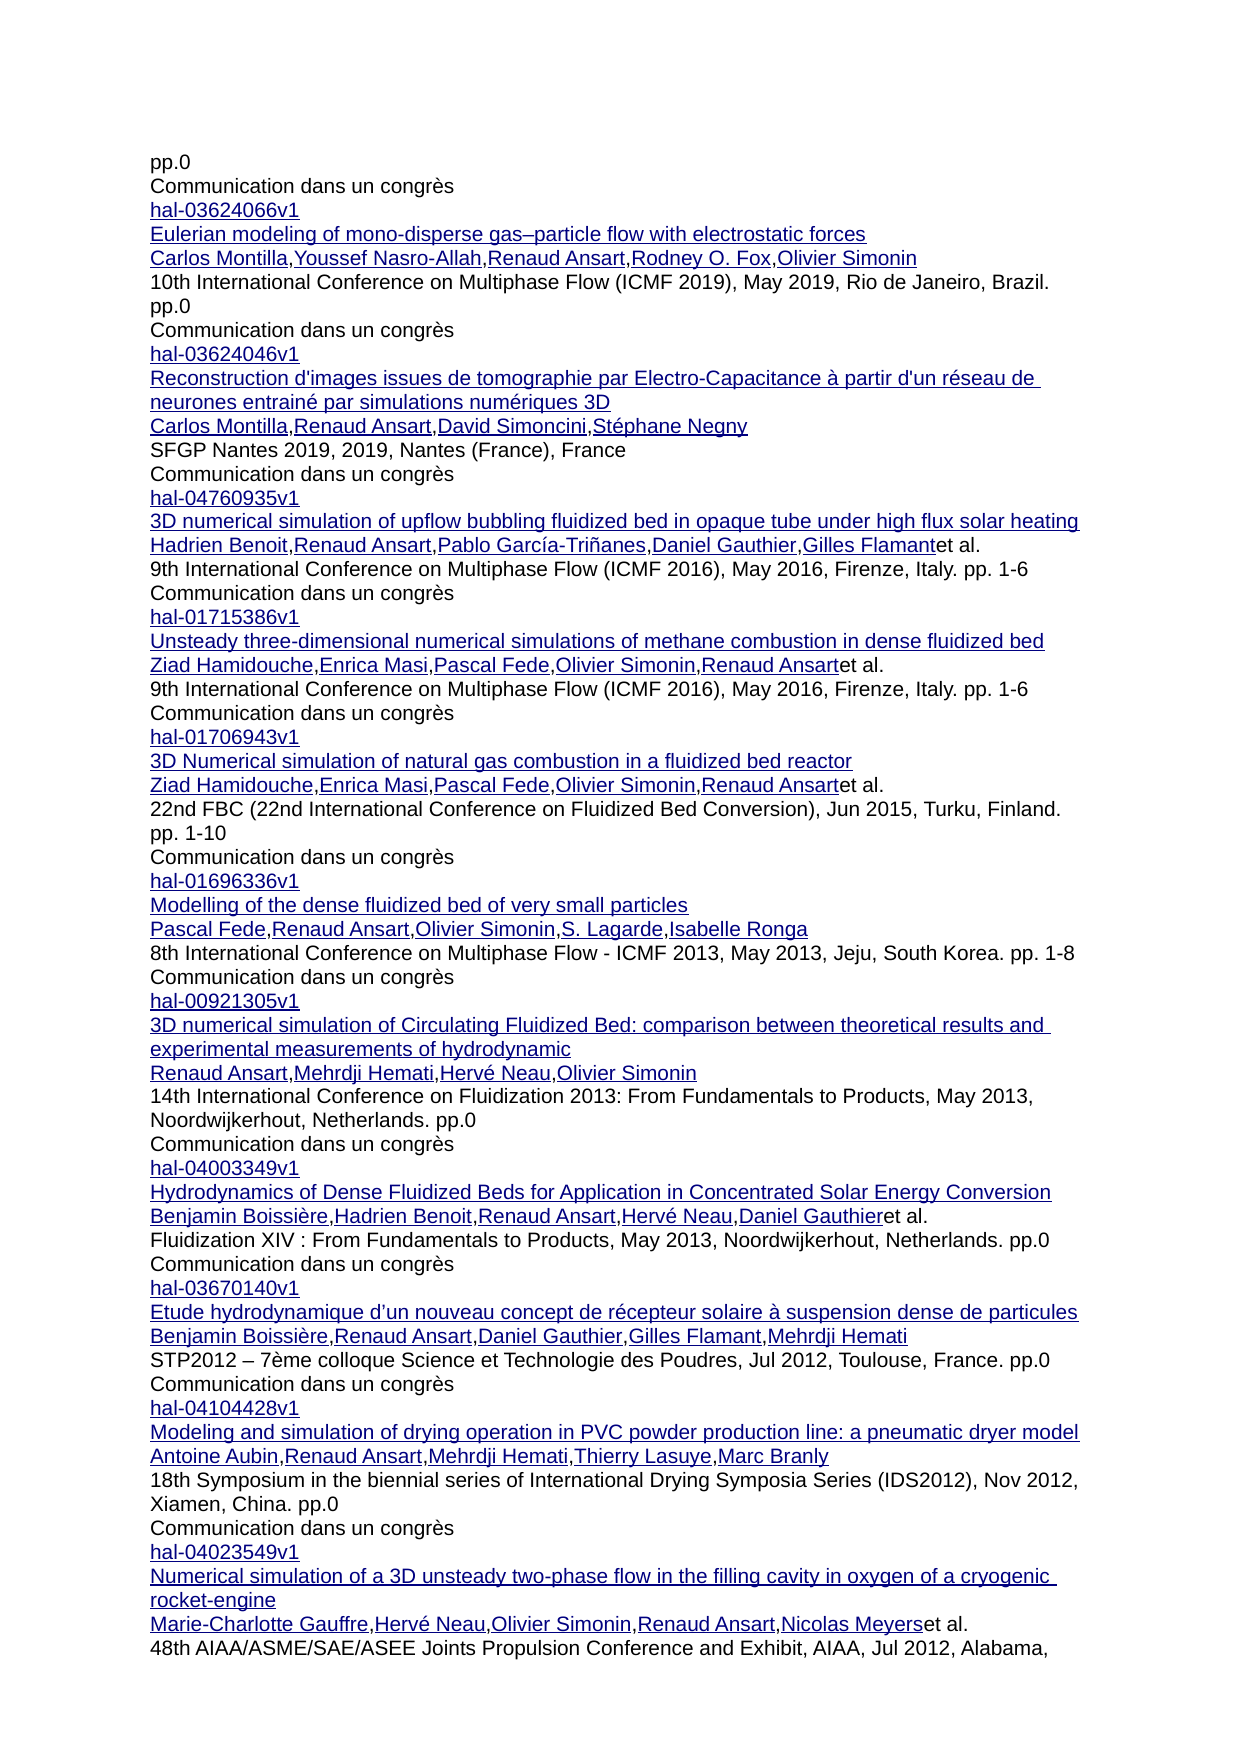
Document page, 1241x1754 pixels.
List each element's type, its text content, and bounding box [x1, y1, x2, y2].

table_cell Unsteady three-dimensional numerical simulations of methane combustion in dense fluidized bed Ziad Hamidouche,Enrica Masi,Pascal Fede,Olivier Simonin,Renaud Ansartet al. 9th International Conference on Multiphase Flow (ICMF 2016), May 2016, Firenze, Italy. pp. 1-6 Communication dans un congrès hal-01706943v1 [150, 629, 1090, 749]
table_cell Numerical and experimental study of electrostatic charge in gas-solid fluidized beds Youssef Nasro-Allah,Carlos Montilla,Renaud Ansart,Rodney O. Fox,Olivier Simonin 10th International Conference on Multiphase Flow (ICMF 2019), May 2019, Rio de Janeiro, Brazil. pp.0 Communication dans un congrès hal-03624066v1 [150, 150, 1090, 222]
table_cell Reconstruction d'images issues de tomographie par Electro-Capacitance à partir d'un réseau de neurones entrainé par simulations numériques 3D Carlos Montilla,Renaud Ansart,David Simoncini,Stéphane Negny SFGP Nantes 2019, 2019, Nantes (France), France Communication dans un congrès hal-04760935v1 [150, 366, 1090, 509]
table_cell 3D numerical simulation of Circulating Fluidized Bed: comparison between theoretical results and experimental measurements of hydrodynamic Renaud Ansart,Mehrdji Hemati,Hervé Neau,Olivier Simonin 14th International Conference on Fluidization 2013: From Fundamentals to Products, May 2013, Noordwijkerhout, Netherlands. pp.0 Communication dans un congrès hal-04003349v1 [150, 1013, 1090, 1180]
table_cell Etude hydrodynamique d’un nouveau concept de récepteur solaire à suspension dense de particules Benjamin Boissière,Renaud Ansart,Daniel Gauthier,Gilles Flamant,Mehrdji Hemati STP2012 – 7ème colloque Science et Technologie des Poudres, Jul 2012, Toulouse, France. pp.0 Communication dans un congrès hal-04104428v1 [150, 1300, 1090, 1420]
table_cell Numerical simulation of a 3D unsteady two-phase flow in the filling cavity in oxygen of a cryogenic rocket-engine Marie-Charlotte Gauffre,Hervé Neau,Olivier Simonin,Renaud Ansart,Nicolas Meyerset al. 48th AIAA/ASME/SAE/ASEE Joints Propulsion Conference and Exhibit, AIAA, Jul 2012, Alabama, [150, 1564, 1090, 1659]
table_cell Modeling and simulation of drying operation in PVC powder production line: a pneumatic dryer model Antoine Aubin,Renaud Ansart,Mehrdji Hemati,Thierry Lasuye,Marc Branly 18th Symposium in the biennial series of International Drying Symposia Series (IDS2012), Nov 2012, Xiamen, China. pp.0 Communication dans un congrès hal-04023549v1 [150, 1420, 1090, 1563]
table_cell Eulerian modeling of mono-disperse gas–particle flow with electrostatic forces Carlos Montilla,Youssef Nasro-Allah,Renaud Ansart,Rodney O. Fox,Olivier Simonin 10th International Conference on Multiphase Flow (ICMF 2019), May 2019, Rio de Janeiro, Brazil. pp.0 Communication dans un congrès hal-03624046v1 [150, 222, 1090, 366]
table_cell Modelling of the dense fluidized bed of very small particles Pascal Fede,Renaud Ansart,Olivier Simonin,S. Lagarde,Isabelle Ronga 8th International Conference on Multiphase Flow - ICMF 2013, May 2013, Jeju, South Korea. pp. 1-8 Communication dans un congrès hal-00921305v1 [150, 893, 1090, 1012]
table_cell Hydrodynamics of Dense Fluidized Beds for Application in Concentrated Solar Energy Conversion Benjamin Boissière,Hadrien Benoit,Renaud Ansart,Hervé Neau,Daniel Gauthieret al. Fluidization XIV : From Fundamentals to Products, May 2013, Noordwijkerhout, Netherlands. pp.0 Communication dans un congrès hal-03670140v1 [150, 1180, 1090, 1300]
table_cell 3D numerical simulation of upflow bubbling fluidized bed in opaque tube under high flux solar heating Hadrien Benoit,Renaud Ansart,Pablo García-Triñanes,Daniel Gauthier,Gilles Flamantet al. 9th International Conference on Multiphase Flow (ICMF 2016), May 2016, Firenze, Italy. pp. 1-6 Communication dans un congrès hal-01715386v1 [150, 509, 1090, 629]
table_cell 3D Numerical simulation of natural gas combustion in a fluidized bed reactor Ziad Hamidouche,Enrica Masi,Pascal Fede,Olivier Simonin,Renaud Ansartet al. 22nd FBC (22nd International Conference on Fluidized Bed Conversion), Jun 2015, Turku, Finland. pp. 1-10 Communication dans un congrès hal-01696336v1 [150, 749, 1090, 893]
